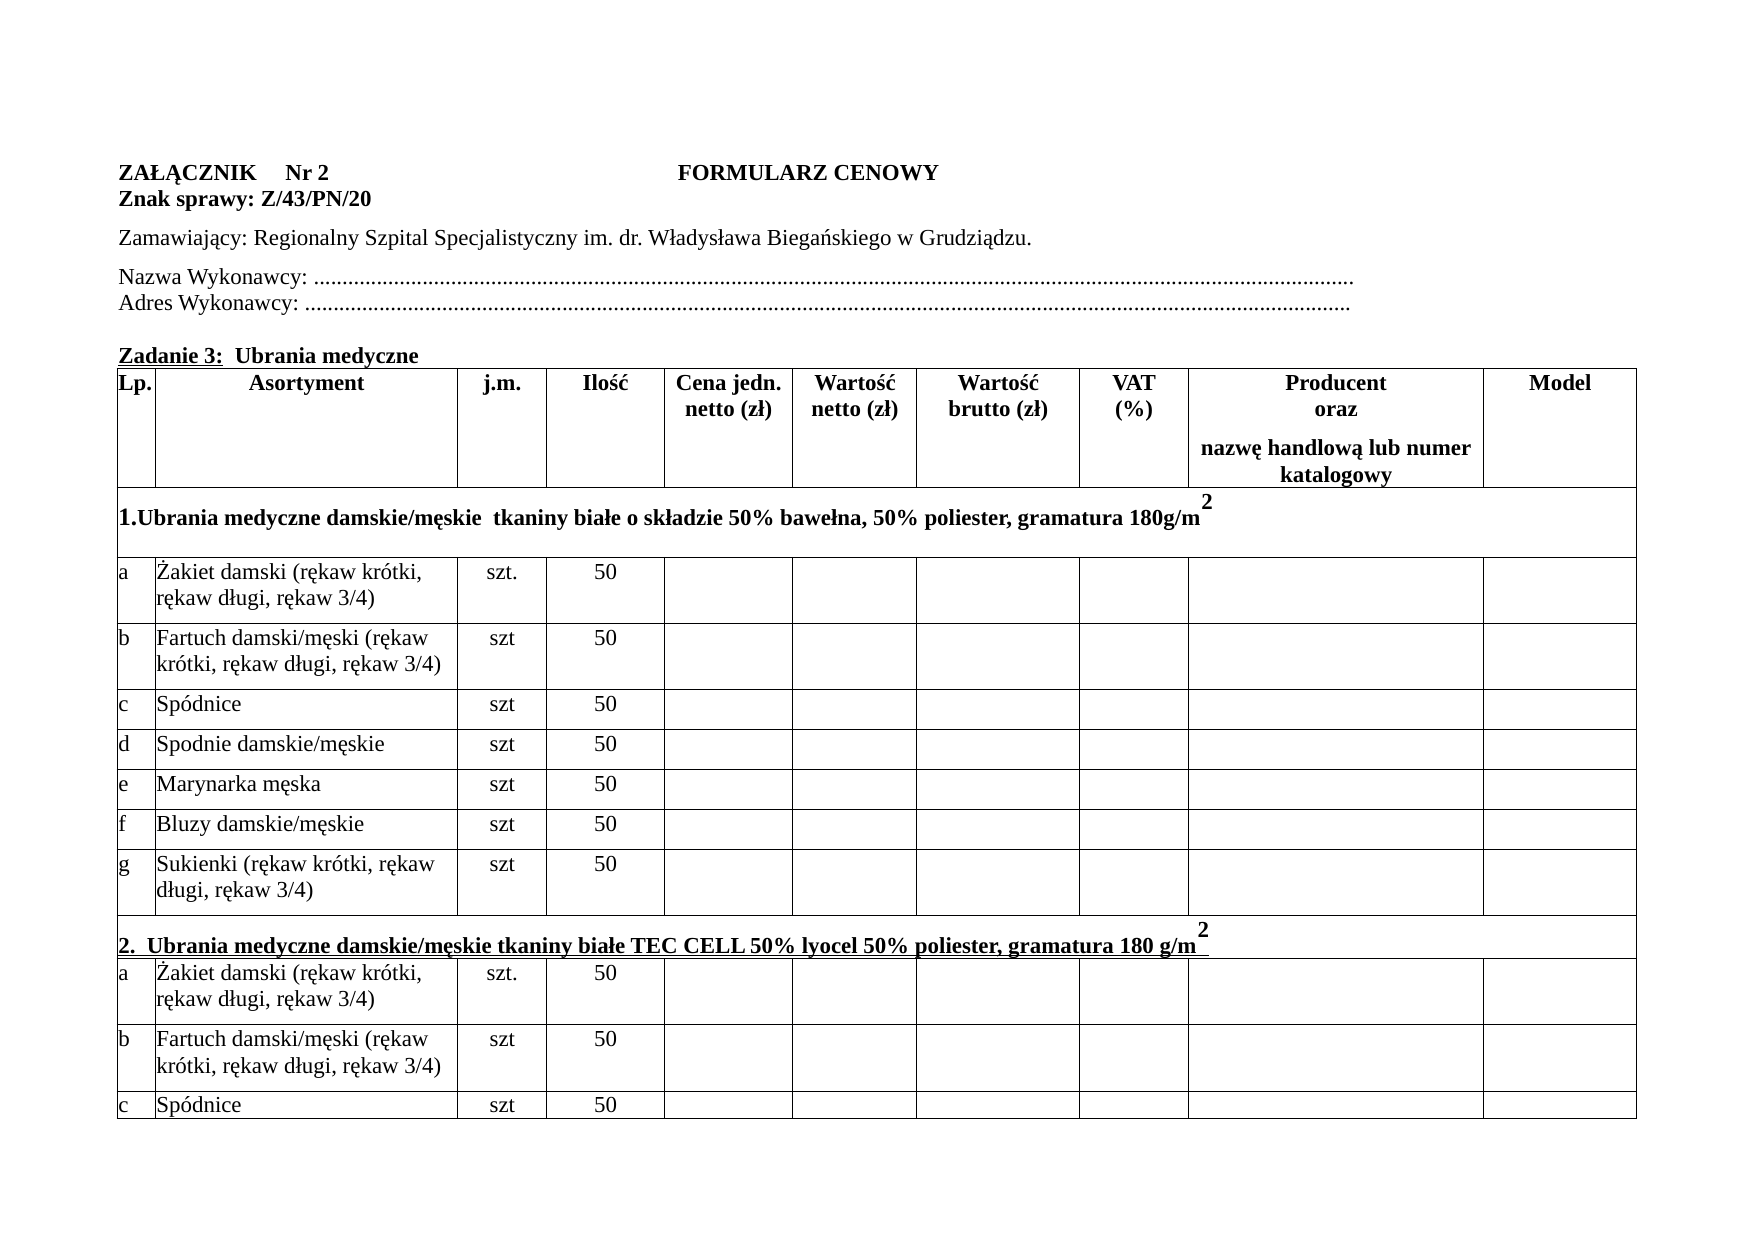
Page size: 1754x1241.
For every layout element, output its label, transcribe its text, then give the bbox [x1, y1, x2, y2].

table_cell [917, 959, 1079, 1024]
table_header Producent oraz nazwę handlową lub numer katalogowy [1189, 369, 1483, 487]
text Nazwa Wykonawcy: ...................................................................................................................................................................................... [118, 263, 1636, 289]
table_cell [1080, 810, 1188, 849]
table_cell [1080, 558, 1188, 623]
subtitle ZAŁĄCZNIK Nr 2 FORMULARZ CENOWY [118, 159, 1645, 185]
table_cell [917, 730, 1079, 769]
table_cell [1484, 730, 1636, 769]
table_cell a [118, 558, 155, 623]
table_cell [1484, 1092, 1636, 1118]
table_cell [1189, 959, 1483, 1024]
table_cell [1484, 770, 1636, 809]
table_cell [793, 690, 916, 729]
table_cell szt [458, 1092, 546, 1118]
table_cell szt [458, 624, 546, 689]
table_cell [793, 624, 916, 689]
table_cell szt [458, 1025, 546, 1091]
table_cell [665, 810, 792, 849]
table_cell [1080, 959, 1188, 1024]
table_header Cena jedn. netto (zł) [665, 369, 792, 487]
table_cell 50 [547, 959, 664, 1024]
table_cell [1189, 770, 1483, 809]
table_header Asortyment [156, 369, 457, 487]
table_cell [793, 558, 916, 623]
table_cell [1189, 690, 1483, 729]
table_cell 50 [547, 730, 664, 769]
table_cell [1189, 624, 1483, 689]
table_cell [1080, 624, 1188, 689]
table_cell [1484, 959, 1636, 1024]
text Zamawiający: Regionalny Szpital Specjalistyczny im. dr. Władysława Biegańskiego w Grudziądzu. [118, 224, 1645, 250]
table_cell 50 [547, 690, 664, 729]
table_header Lp. [118, 369, 155, 487]
table_cell [793, 959, 916, 1024]
table_cell 50 [547, 810, 664, 849]
table_cell [1080, 850, 1188, 915]
table_cell [917, 770, 1079, 809]
table_cell 50 [547, 624, 664, 689]
table_cell c [118, 1092, 155, 1118]
table_cell [665, 558, 792, 623]
table_cell szt [458, 730, 546, 769]
table_cell [1484, 690, 1636, 729]
table_cell [1080, 730, 1188, 769]
table_cell [917, 558, 1079, 623]
table_cell [793, 730, 916, 769]
table_cell 50 [547, 1025, 664, 1091]
table_cell Marynarka męska [156, 770, 457, 809]
table_cell [1080, 1025, 1188, 1091]
table_cell Spódnice [156, 1092, 457, 1118]
table_cell [665, 730, 792, 769]
table_cell [665, 624, 792, 689]
table_cell szt. [458, 558, 546, 623]
table_cell [1484, 850, 1636, 915]
table_cell f [118, 810, 155, 849]
table_cell [1189, 558, 1483, 623]
table_cell b [118, 624, 155, 689]
table_cell [793, 850, 916, 915]
table_cell [917, 690, 1079, 729]
table_cell 50 [547, 1092, 664, 1118]
table_cell Żakiet damski (rękaw krótki, rękaw długi, rękaw 3/4) [156, 959, 457, 1024]
table_cell [1189, 1092, 1483, 1118]
table_cell [793, 1092, 916, 1118]
table_cell [665, 1092, 792, 1118]
table_cell g [118, 850, 155, 915]
table_cell [917, 850, 1079, 915]
table_cell [1080, 1092, 1188, 1118]
table_cell [917, 1025, 1079, 1091]
table_cell [665, 850, 792, 915]
table_cell [1080, 690, 1188, 729]
table_cell [1080, 770, 1188, 809]
table_cell Bluzy damskie/męskie [156, 810, 457, 849]
text Znak sprawy: Z/43/PN/20 [118, 185, 1645, 211]
table_cell [1484, 810, 1636, 849]
table_cell Fartuch damski/męski (rękaw krótki, rękaw długi, rękaw 3/4) [156, 624, 457, 689]
table_cell [665, 770, 792, 809]
table_header Model [1484, 369, 1636, 487]
table_cell szt [458, 810, 546, 849]
table_cell [793, 770, 916, 809]
table_cell [665, 690, 792, 729]
table_cell b [118, 1025, 155, 1091]
table_cell a [118, 959, 155, 1024]
table_cell [1189, 730, 1483, 769]
subtitle Zadanie 3: Ubrania medyczne [118, 342, 1636, 368]
table_cell [1484, 1025, 1636, 1091]
table_cell 50 [547, 850, 664, 915]
table_cell e [118, 770, 155, 809]
table_cell [1484, 558, 1636, 623]
table_cell c [118, 690, 155, 729]
table_header Wartość netto (zł) [793, 369, 916, 487]
table_cell 50 [547, 770, 664, 809]
table_cell szt [458, 690, 546, 729]
table_cell szt. [458, 959, 546, 1024]
table_cell [917, 624, 1079, 689]
table_cell Żakiet damski (rękaw krótki, rękaw długi, rękaw 3/4) [156, 558, 457, 623]
table_header Wartość brutto (zł) [917, 369, 1079, 487]
table_cell Spodnie damskie/męskie [156, 730, 457, 769]
table_cell [665, 1025, 792, 1091]
table_cell 2. Ubrania medyczne damskie/męskie tkaniny białe TEC CELL 50% lyocel 50% poliester, gramatura 180 g/m2 [118, 916, 1636, 958]
table_cell [665, 959, 792, 1024]
table_cell [917, 1092, 1079, 1118]
table_header Ilość [547, 369, 664, 487]
table_cell [1189, 810, 1483, 849]
table_header VAT (%) [1080, 369, 1188, 487]
table_cell Ubrania medyczne damskie/męskie tkaniny białe o składzie 50% bawełna, 50% poliester, gramatura 180g/m2 [118, 488, 1636, 557]
table_cell d [118, 730, 155, 769]
table_cell [917, 810, 1079, 849]
table_cell Fartuch damski/męski (rękaw krótki, rękaw długi, rękaw 3/4) [156, 1025, 457, 1091]
table_cell Sukienki (rękaw krótki, rękaw długi, rękaw 3/4) [156, 850, 457, 915]
text Adres Wykonawcy: ....................................................................................................................................................................................... [118, 289, 1636, 315]
table_cell Spódnice [156, 690, 457, 729]
table_cell [793, 1025, 916, 1091]
table_cell [1189, 850, 1483, 915]
table_cell [1484, 624, 1636, 689]
table_cell szt [458, 850, 546, 915]
table_cell 50 [547, 558, 664, 623]
table_cell [793, 810, 916, 849]
table_header j.m. [458, 369, 546, 487]
table_cell szt [458, 770, 546, 809]
table_cell [1189, 1025, 1483, 1091]
